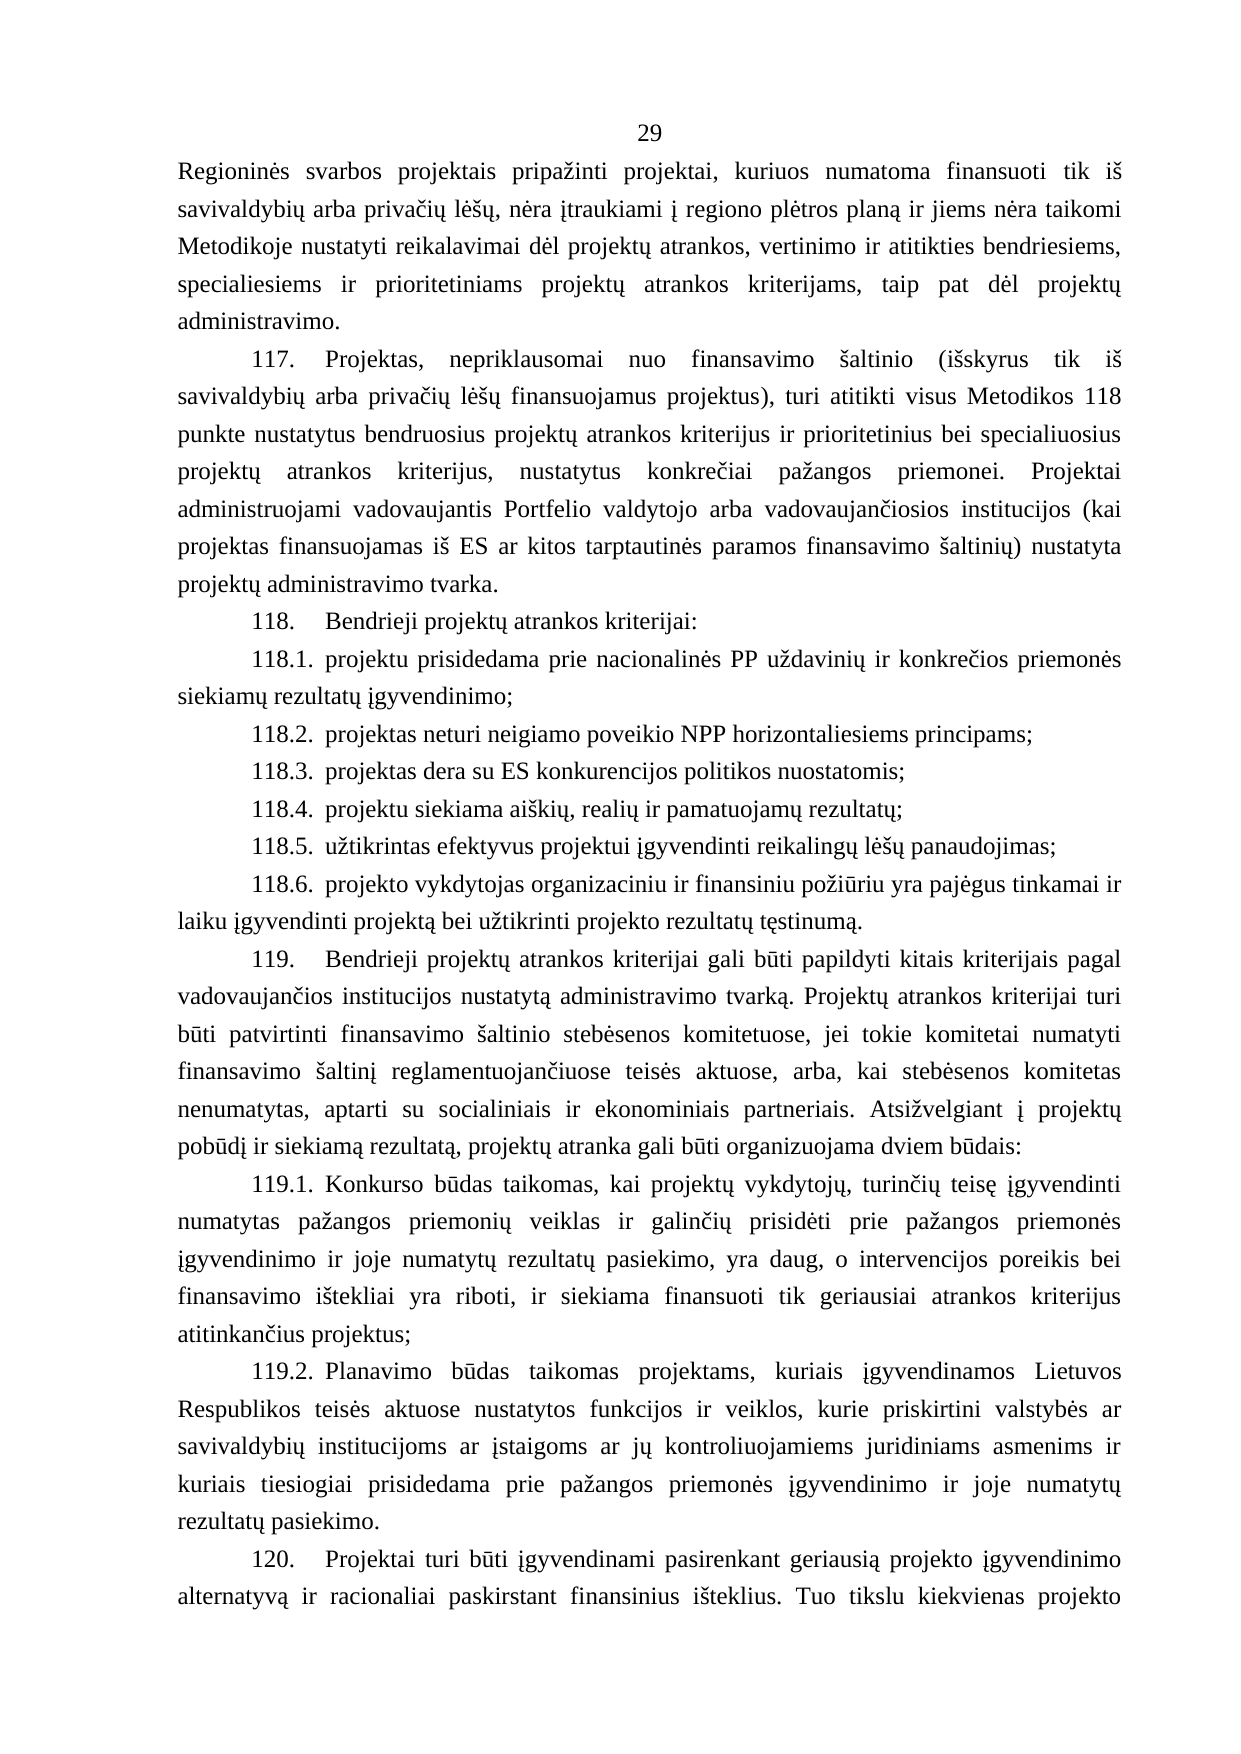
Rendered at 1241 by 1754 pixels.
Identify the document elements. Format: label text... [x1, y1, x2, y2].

text 118.2. projektas neturi neigiamo poveikio NPP horizontaliesiems principams; [177, 710, 1122, 748]
text 118.3. projektas dera su ES konkurencijos politikos nuostatomis; [177, 748, 1122, 785]
text 118. Bendrieji projektų atrankos kriterijai: [177, 598, 1122, 635]
text 118.1. projektu prisidedama prie nacionalinės PP uždavinių ir konkrečios priemonės siekiamų rezultatų įgyvendinimo; [177, 635, 1122, 710]
text 118.5. užtikrintas efektyvus projektui įgyvendinti reikalingų lėšų panaudojimas; [177, 823, 1122, 860]
text Regioninės svarbos projektais pripažinti projektai, kuriuos numatoma finansuoti tik iš savivaldybių arba privačių lėšų, nėra įtraukiami į regiono plėtros planą ir jiems nėra taikomi Metodikoje nustatyti reikalavimai dėl projektų atrankos, vertinimo ir atitikties bendriesiems, specialiesiems ir prioritetiniams projektų atrankos kriterijams, taip pat dėl projektų administravimo. [177, 148, 1122, 335]
text 119.1. Konkurso būdas taikomas, kai projektų vykdytojų, turinčių teisę įgyvendinti numatytas pažangos priemonių veiklas ir galinčių prisidėti prie pažangos priemonės įgyvendinimo ir joje numatytų rezultatų pasiekimo, yra daug, o intervencijos poreikis bei finansavimo ištekliai yra riboti, ir siekiama finansuoti tik geriausiai atrankos kriterijus atitinkančius projektus; [177, 1160, 1122, 1348]
text 120. Projektai turi būti įgyvendinami pasirenkant geriausią projekto įgyvendinimo alternatyvą ir racionaliai paskirstant finansinius išteklius. Tuo tikslu kiekvienas projekto [177, 1535, 1122, 1610]
text 119. Bendrieji projektų atrankos kriterijai gali būti papildyti kitais kriterijais pagal vadovaujančios institucijos nustatytą administravimo tvarką. Projektų atrankos kriterijai turi būti patvirtinti finansavimo šaltinio stebėsenos komitetuose, jei tokie komitetai numatyti finansavimo šaltinį reglamentuojančiuose teisės aktuose, arba, kai stebėsenos komitetas nenumatytas, aptarti su socialiniais ir ekonominiais partneriais. Atsižvelgiant į projektų pobūdį ir siekiamą rezultatą, projektų atranka gali būti organizuojama dviem būdais: [177, 935, 1122, 1160]
text 119.2. Planavimo būdas taikomas projektams, kuriais įgyvendinamos Lietuvos Respublikos teisės aktuose nustatytos funkcijos ir veiklos, kurie priskirtini valstybės ar savivaldybių institucijoms ar įstaigoms ar jų kontroliuojamiems juridiniams asmenims ir kuriais tiesiogiai prisidedama prie pažangos priemonės įgyvendinimo ir joje numatytų rezultatų pasiekimo. [177, 1348, 1122, 1535]
text 117. Projektas, nepriklausomai nuo finansavimo šaltinio (išskyrus tik iš savivaldybių arba privačių lėšų finansuojamus projektus), turi atitikti visus Metodikos 118 punkte nustatytus bendruosius projektų atrankos kriterijus ir prioritetinius bei specialiuosius projektų atrankos kriterijus, nustatytus konkrečiai pažangos priemonei. Projektai administruojami vadovaujantis Portfelio valdytojo arba vadovaujančiosios institucijos (kai projektas finansuojamas iš ES ar kitos tarptautinės paramos finansavimo šaltinių) nustatyta projektų administravimo tvarka. [177, 335, 1122, 598]
text 118.6. projekto vykdytojas organizaciniu ir finansiniu požiūriu yra pajėgus tinkamai ir laiku įgyvendinti projektą bei užtikrinti projekto rezultatų tęstinumą. [177, 860, 1122, 935]
text 118.4. projektu siekiama aiškių, realių ir pamatuojamų rezultatų; [177, 785, 1122, 823]
